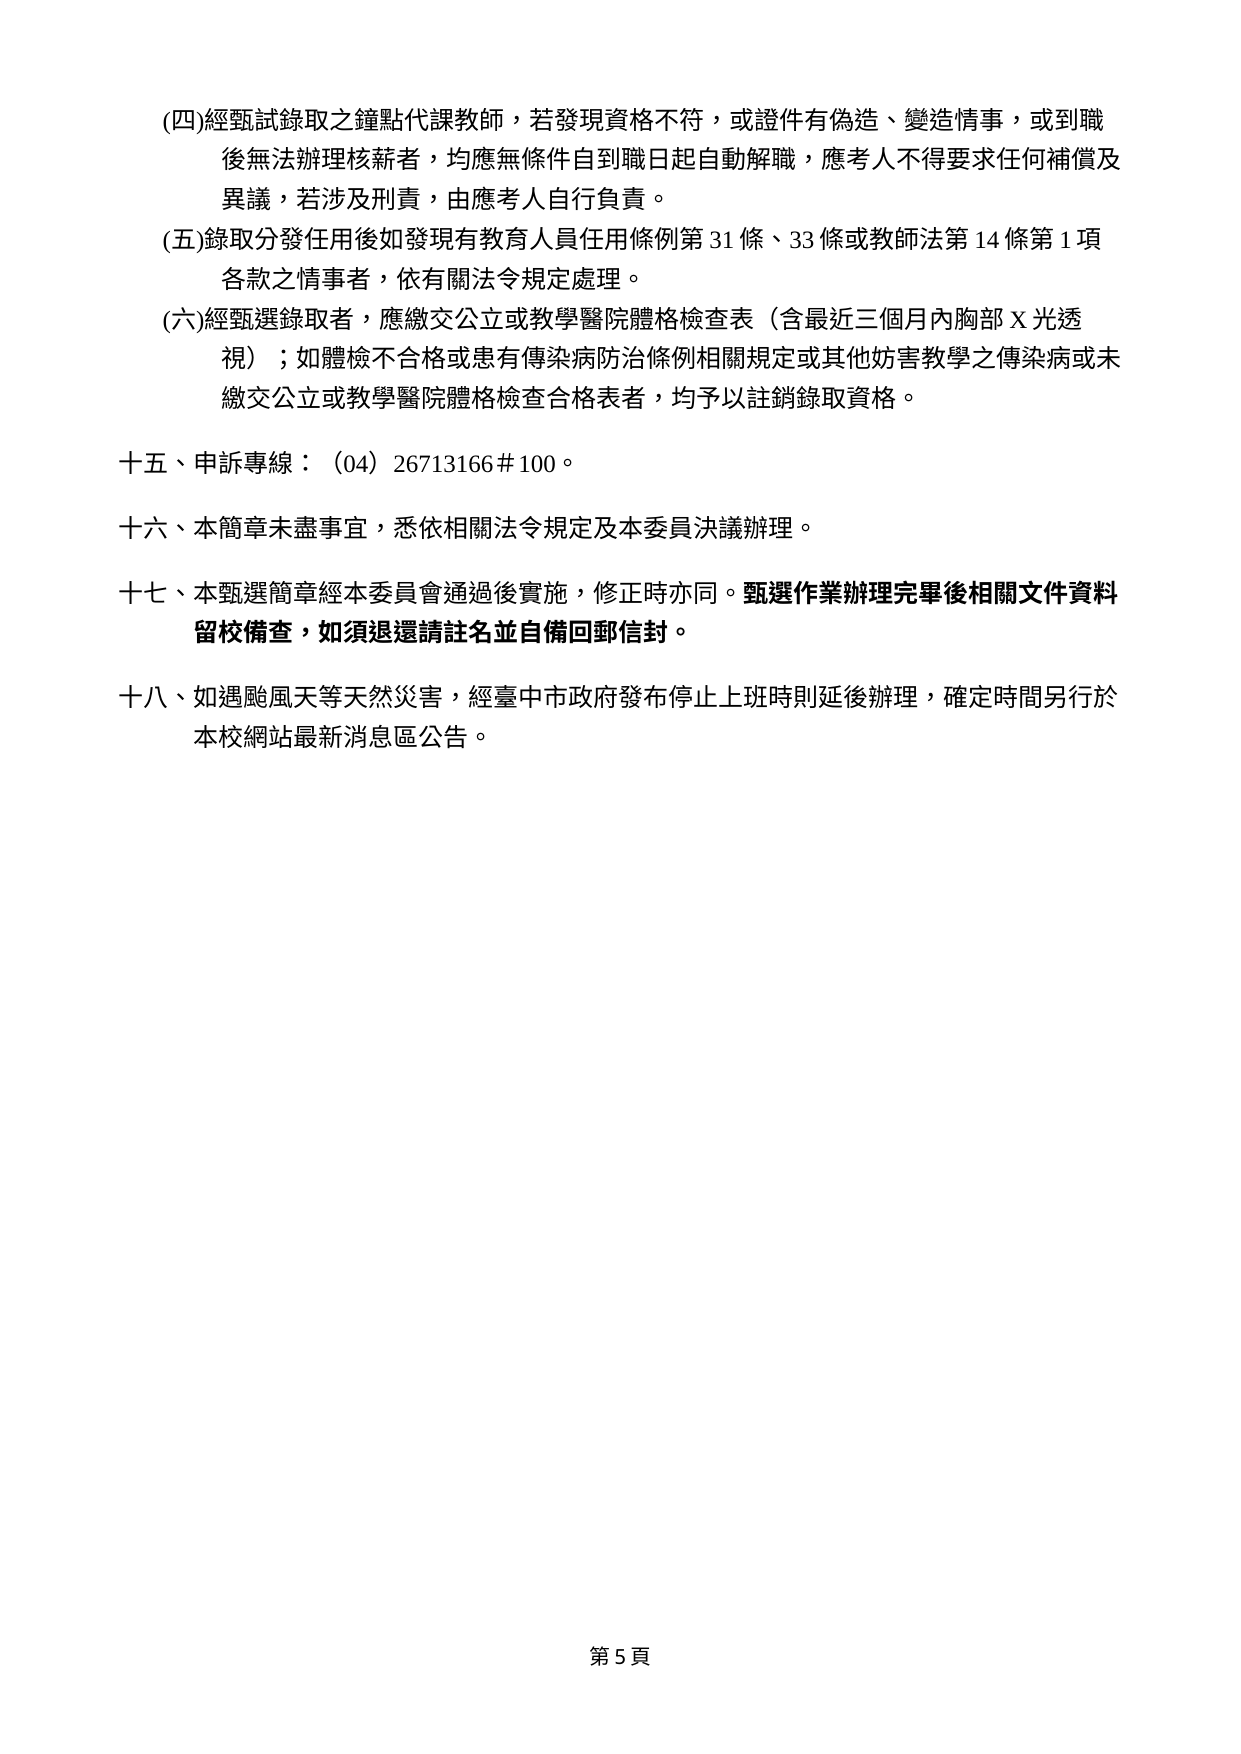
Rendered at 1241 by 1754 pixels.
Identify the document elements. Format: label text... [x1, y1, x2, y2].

text (五)錄取分發任用後如發現有教育人員任用條例第31條、33條或教師法第14條第1項各款之情事者，依有關法令規定處理。 [162, 219, 1122, 296]
text 十八、如遇颱風天等天然災害，經臺中市政府發布停止上班時則延後辦理，確定時間另行於本校網站最新消息區公告。 [118, 678, 1122, 754]
text 十五、申訴專線：（04）26713166＃100。 [118, 443, 1122, 480]
text (六)經甄選錄取者，應繳交公立或教學醫院體格檢查表（含最近三個月內胸部X光透視）；如體檢不合格或患有傳染病防治條例相關規定或其他妨害教學之傳染病或未繳交公立或教學醫院體格檢查合格表者，均予以註銷錄取資格。 [162, 299, 1122, 415]
text (四)經甄試錄取之鐘點代課教師，若發現資格不符，或證件有偽造、變造情事，或到職後無法辦理核薪者，均應無條件自到職日起自動解職，應考人不得要求任何補償及異議，若涉及刑責，由應考人自行負責。 [162, 100, 1122, 216]
text 十六、本簡章未盡事宜，悉依相關法令規定及本委員決議辦理。 [118, 508, 1122, 544]
text 十七、本甄選簡章經本委員會通過後實施，修正時亦同。甄選作業辦理完畢後相關文件資料留校備查，如須退還請註名並自備回郵信封。 [118, 573, 1122, 649]
